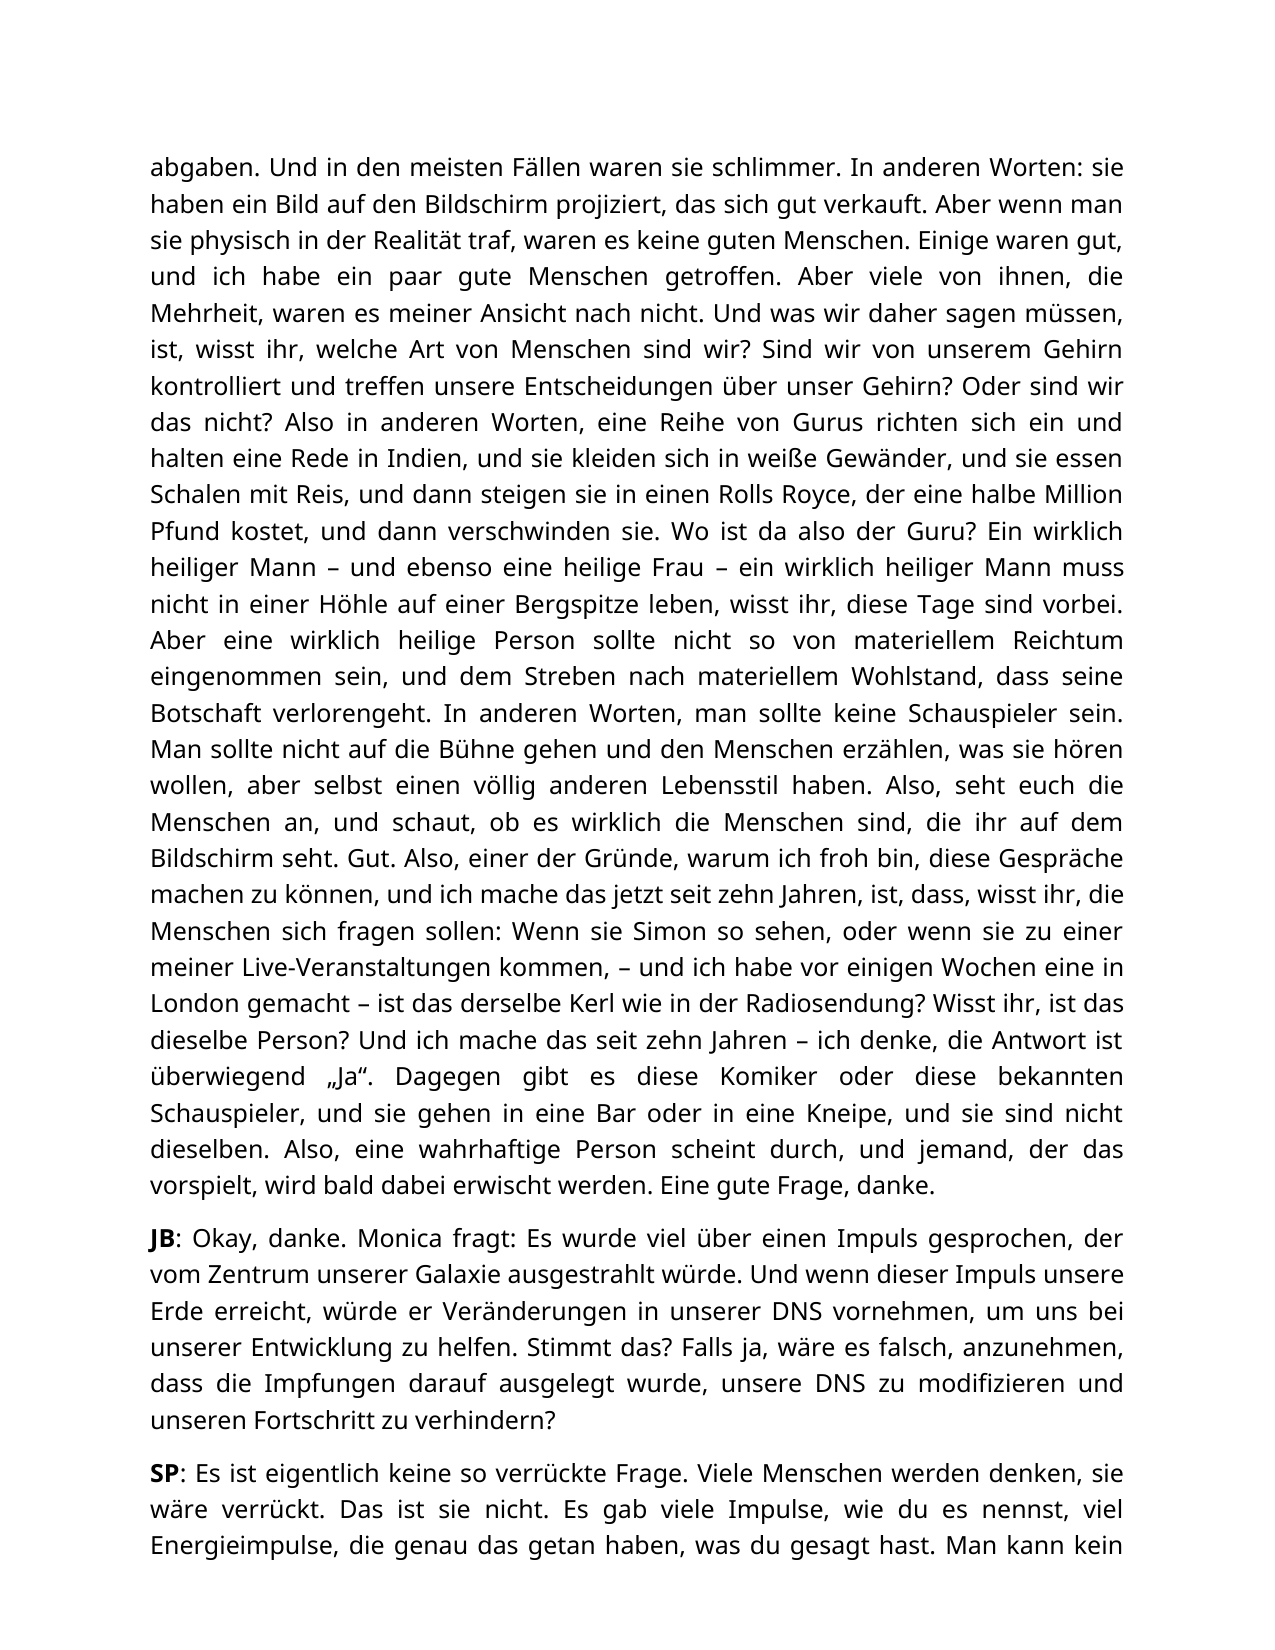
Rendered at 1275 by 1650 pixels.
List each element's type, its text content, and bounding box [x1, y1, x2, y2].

text JB: Okay, danke. Monica fragt: Es wurde viel über einen Impuls gesprochen, der vom Zentrum unserer Galaxie ausgestrahlt würde. Und wenn dieser Impuls unsere Erde erreicht, würde er Veränderungen in unserer DNS vornehmen, um uns bei unserer Entwicklung zu helfen. Stimmt das? Falls ja, wäre es falsch, anzunehmen, dass die Impfungen darauf ausgelegt wurde, unsere DNS zu modifizieren und unseren Fortschritt zu verhindern? [150, 1221, 1125, 1437]
text SP: Es ist eigentlich keine so verrückte Frage. Viele Menschen werden denken, sie wäre verrückt. Das ist sie nicht. Es gab viele Impulse, wie du es nennst, viel Energieimpulse, die genau das getan haben, was du gesagt hast. Man kann kein [150, 1455, 1125, 1562]
text abgaben. Und in den meisten Fällen waren sie schlimmer. In anderen Worten: sie haben ein Bild auf den Bildschirm projiziert, das sich gut verkauft. Aber wenn man sie physisch in der Realität traf, waren es keine guten Menschen. Einige waren gut, und ich habe ein paar gute Menschen getroffen. Aber viele von ihnen, die Mehrheit, waren es meiner Ansicht nach nicht. Und was wir daher sagen müssen, ist, wisst ihr, welche Art von Menschen sind wir? Sind wir von unserem Gehirn kontrolliert und treffen unsere Entscheidungen über unser Gehirn? Oder sind wir das nicht? Also in anderen Worten, eine Reihe von Gurus richten sich ein und halten eine Rede in Indien, und sie kleiden sich in weiße Gewänder, und sie essen Schalen mit Reis, und dann steigen sie in einen Rolls Royce, der eine halbe Million Pfund kostet, und dann verschwinden sie. Wo ist da also der Guru? Ein wirklich heiliger Mann – und ebenso eine heilige Frau – ein wirklich heiliger Mann muss nicht in einer Höhle auf einer Bergspitze leben, wisst ihr, diese Tage sind vorbei. Aber eine wirklich heilige Person sollte nicht so von materiellem Reichtum eingenommen sein, und dem Streben nach materiellem Wohlstand, dass seine Botschaft verlorengeht. In anderen Worten, man sollte keine Schauspieler sein. Man sollte nicht auf die Bühne gehen und den Menschen erzählen, was sie hören wollen, aber selbst einen völlig anderen Lebensstil haben. Also, seht euch die Menschen an, und schaut, ob es wirklich die Menschen sind, die ihr auf dem Bildschirm seht. Gut. Also, einer der Gründe, warum ich froh bin, diese Gespräche machen zu können, und ich mache das jetzt seit zehn Jahren, ist, dass, wisst ihr, die Menschen sich fragen sollen: Wenn sie Simon so sehen, oder wenn sie zu einer meiner Live-Veranstaltungen kommen, – und ich habe vor einigen Wochen eine in London gemacht – ist das derselbe Kerl wie in der Radiosendung? Wisst ihr, ist das dieselbe Person? Und ich mache das seit zehn Jahren – ich denke, die Antwort ist überwiegend „Ja“. Dagegen gibt es diese Komiker oder diese bekannten Schauspieler, und sie gehen in eine Bar oder in eine Kneipe, und sie sind nicht dieselben. Also, eine wahrhaftige Person scheint durch, und jemand, der das vorspielt, wird bald dabei erwischt werden. Eine gute Frage, danke. [150, 150, 1125, 1202]
